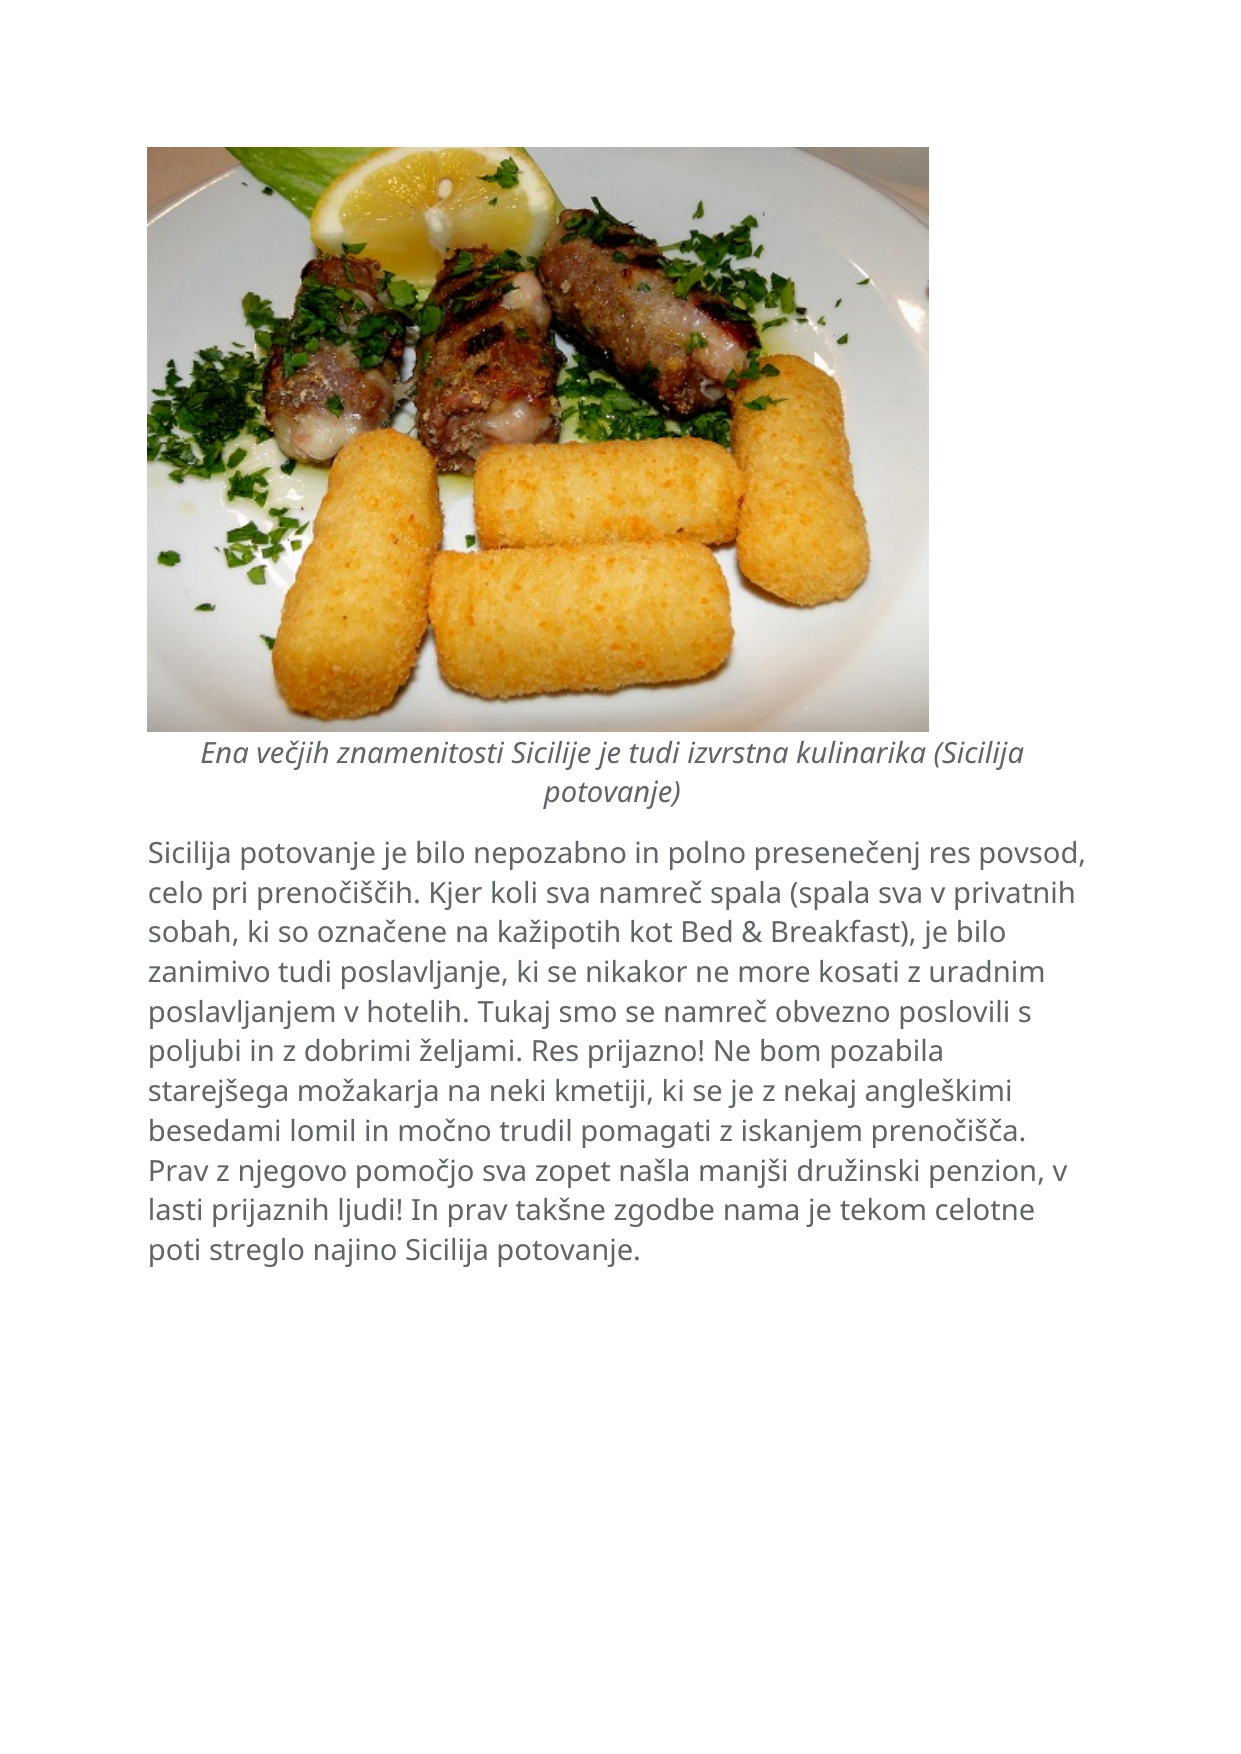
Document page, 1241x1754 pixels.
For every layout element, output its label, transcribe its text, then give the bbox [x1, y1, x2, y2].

text Ena večjih znamenitosti Sicilije je tudi izvrstna kulinarika (Sicilija potovanje) [148, 732, 1077, 811]
picture [147, 147, 929, 732]
text Sicilija potovanje je bilo nepozabno in polno presenečenj res povsod, celo pri prenočiščih. Kjer koli sva namreč spala (spala sva v privatnih sobah, ki so označene na kažipotih kot Bed & Breakfast), je bilo zanimivo tudi poslavljanje, ki se nikakor ne more kosati z uradnim poslavljanjem v hotelih. Tukaj smo se namreč obvezno poslovili s poljubi in z dobrimi željami. Res prijazno! Ne bom pozabila starejšega možakarja na neki kmetiji, ki se je z nekaj angleškimi besedami lomil in močno trudil pomagati z iskanjem prenočišča. Prav z njegovo pomočjo sva zopet našla manjši družinski penzion, v lasti prijaznih ljudi! In prav takšne zgodbe nama je tekom celotne poti streglo najino Sicilija potovanje. [148, 832, 1093, 1269]
